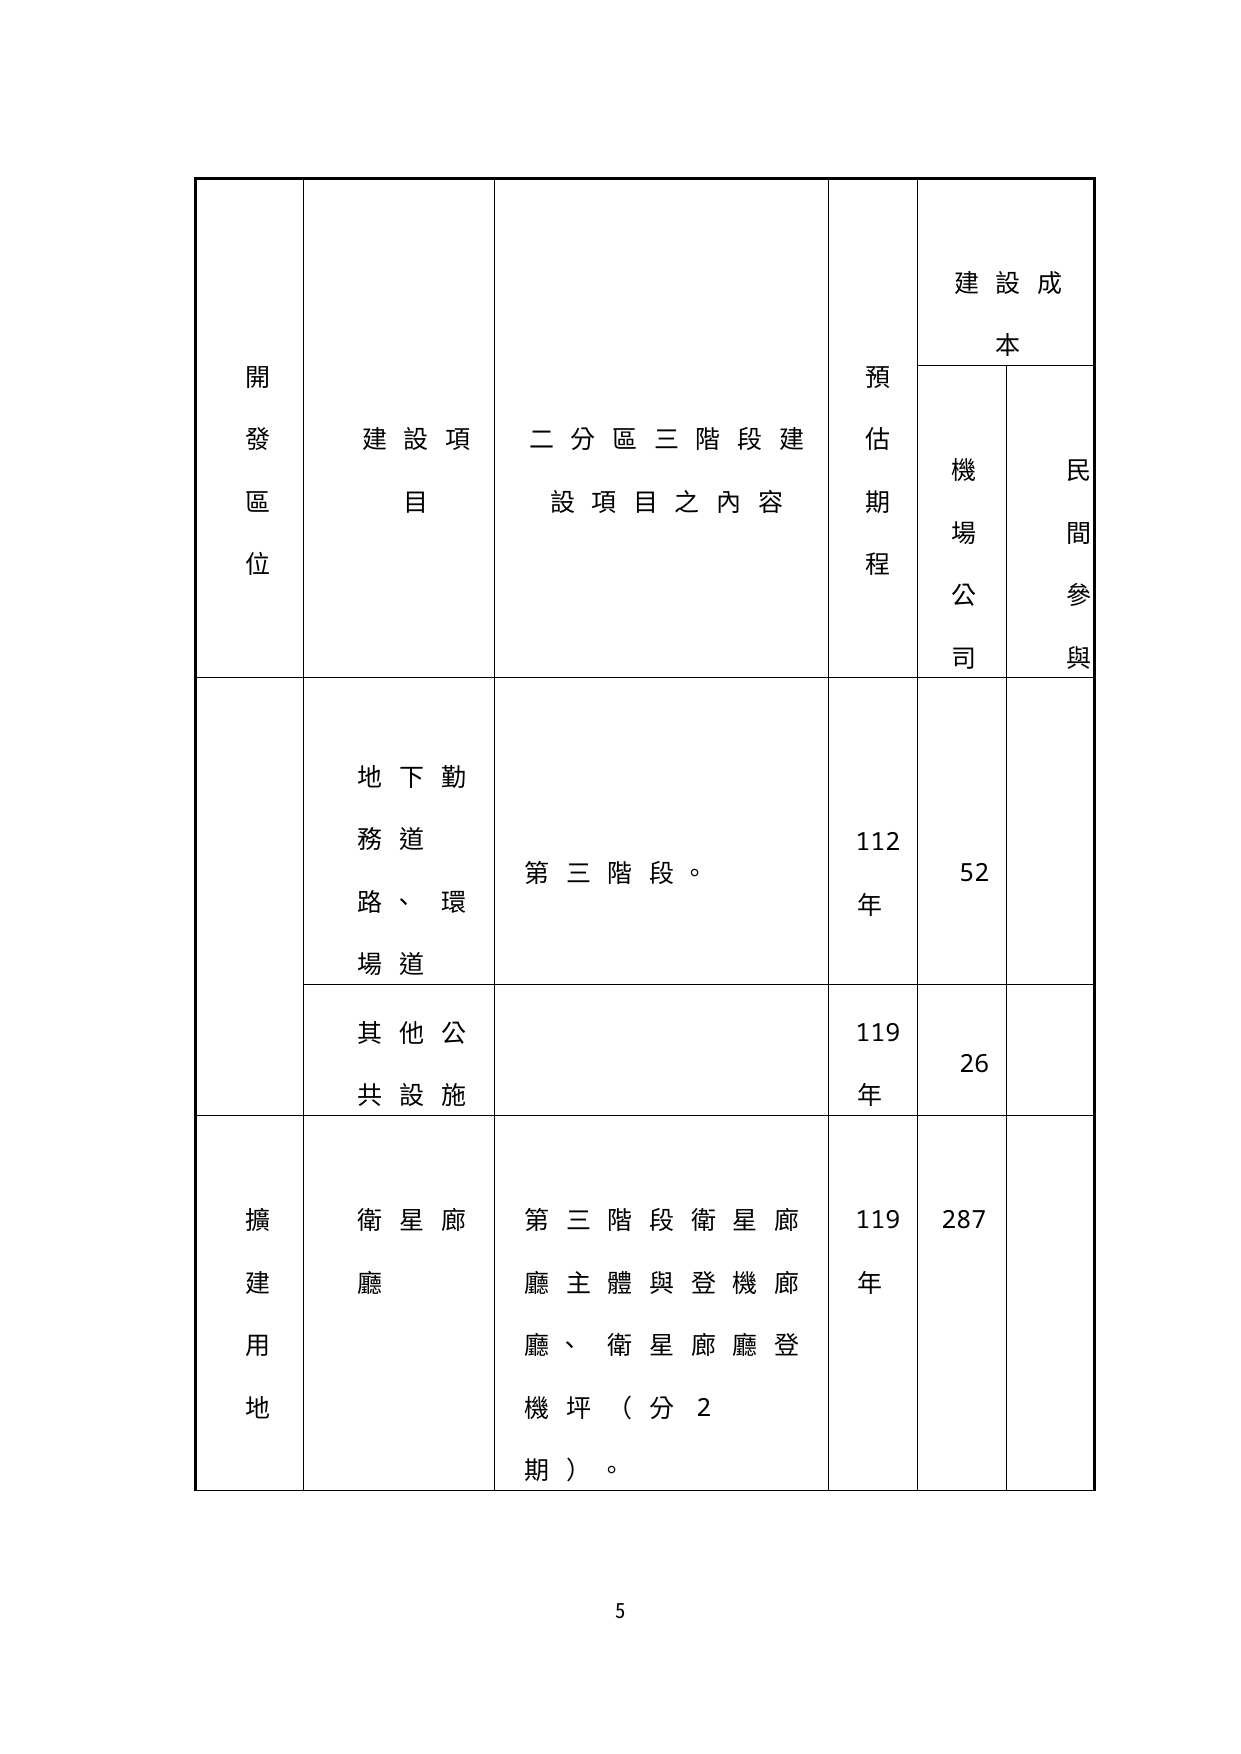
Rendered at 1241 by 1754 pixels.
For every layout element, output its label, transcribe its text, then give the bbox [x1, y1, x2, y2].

table_cell [1007, 678, 1093, 983]
table_cell 第三階段衛星廊廳主體與登機廊廳、衛星廊廳登機坪（分2期）。 [495, 1116, 828, 1490]
table_cell 52 [918, 678, 1006, 983]
table_cell 民間參與 [1007, 366, 1093, 677]
table_cell 機場公司 [918, 366, 1006, 677]
table_cell [197, 678, 303, 1115]
table_cell 衛星廊廳 [304, 1116, 494, 1490]
table_cell 擴建 用地 [197, 1116, 303, 1490]
table_header 建設成本 [918, 180, 1093, 365]
table_cell [1007, 985, 1093, 1115]
table_header 二分區三階段建設項目之內容 [495, 180, 828, 677]
table_header 建設項目 [304, 180, 494, 677]
table_cell 26 [918, 985, 1006, 1115]
table_cell [495, 985, 828, 1115]
table_header 開發區位 [197, 180, 303, 677]
table_cell 第三階段。 [495, 678, 828, 983]
table_header 預估期程 [829, 180, 917, 677]
table_cell 112年 [829, 678, 917, 983]
table_cell 其他公共設施 [304, 985, 494, 1115]
table_cell 287 [918, 1116, 1006, 1490]
table_cell 119年 [829, 985, 917, 1115]
table_cell 地下勤務道路、環場道 [304, 678, 494, 983]
table_cell 119年 [829, 1116, 917, 1490]
table_cell [1007, 1116, 1093, 1490]
